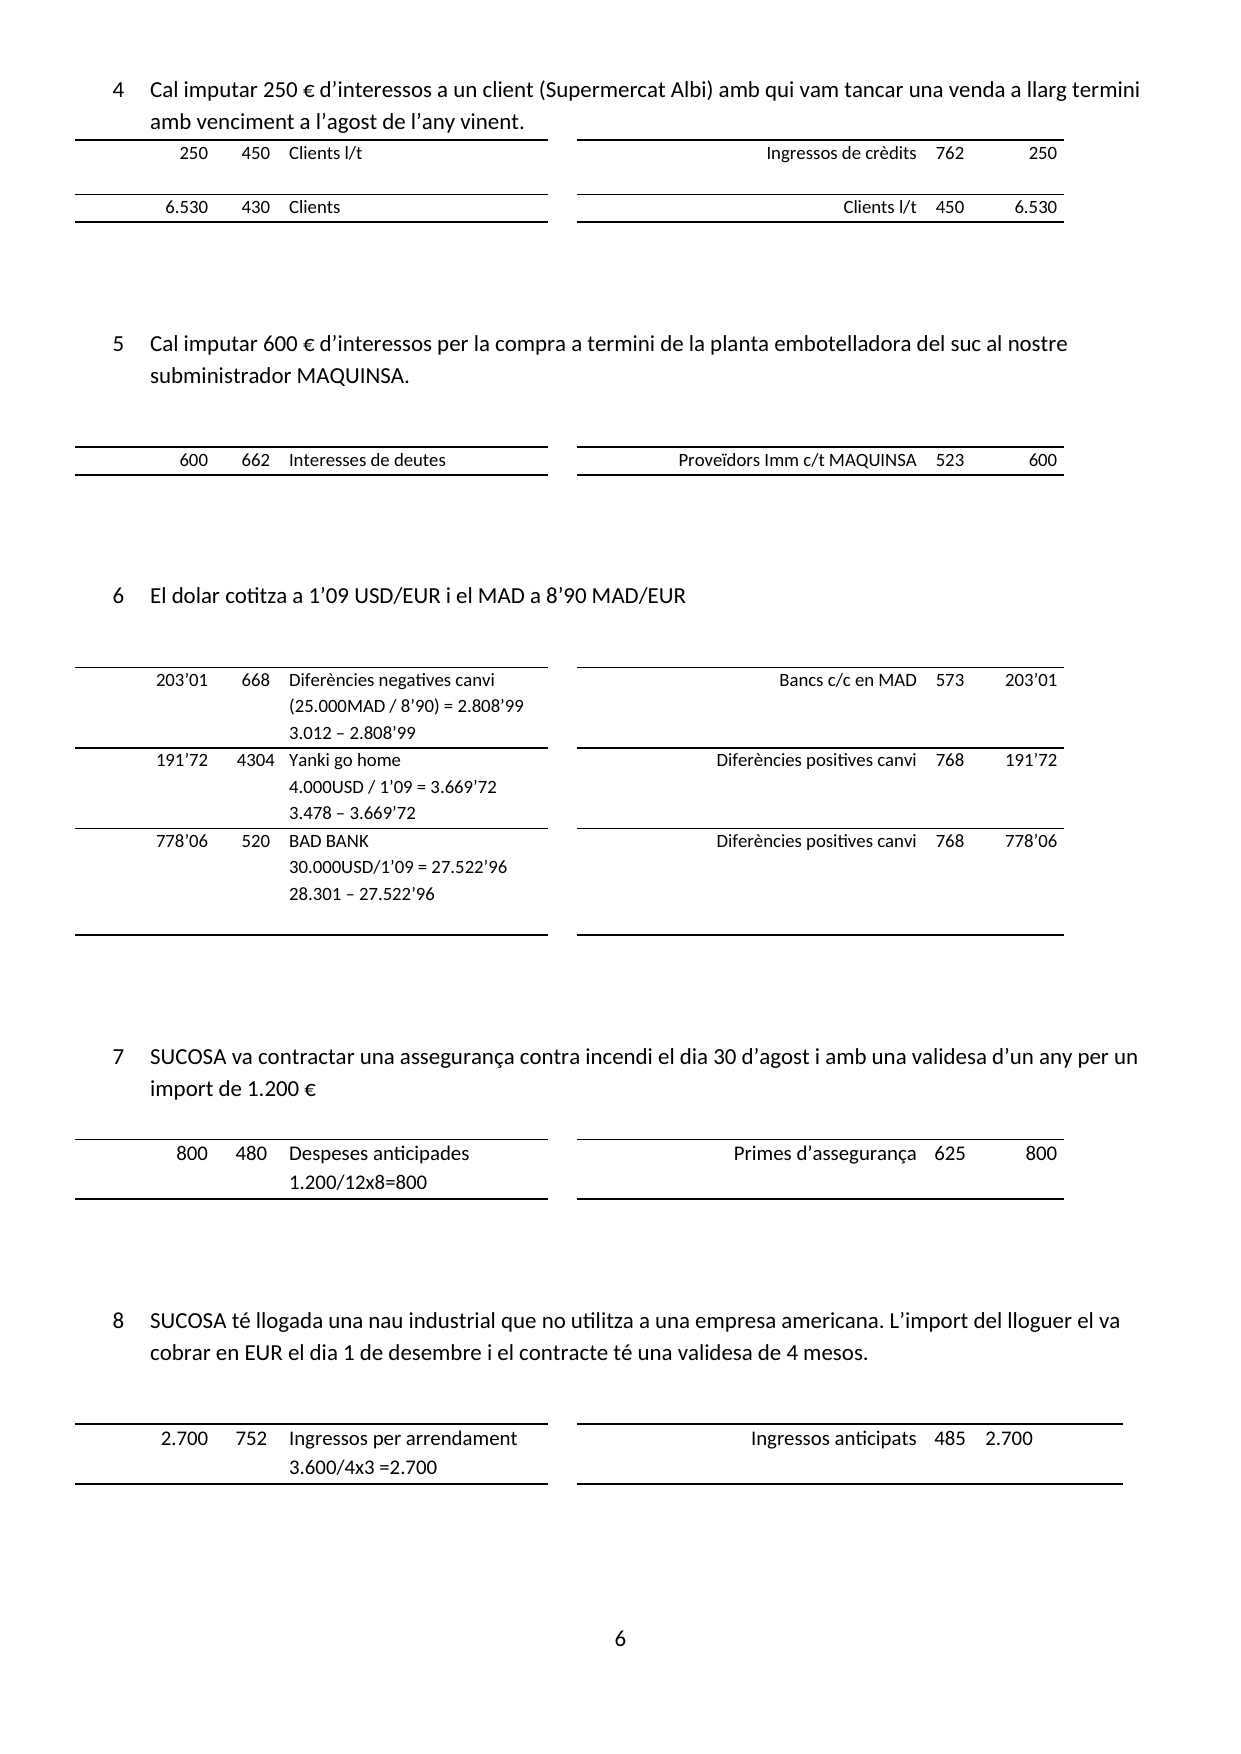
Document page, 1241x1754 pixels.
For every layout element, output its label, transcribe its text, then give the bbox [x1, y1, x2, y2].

table_header 250 [134, 141, 222, 193]
table_header [75, 141, 134, 193]
table_header [548, 139, 577, 193]
table_cell [548, 747, 577, 827]
table_cell 430 [223, 195, 282, 221]
table_header [75, 668, 134, 747]
table_cell 778’06 [976, 829, 1064, 934]
table_header 203’01 [976, 668, 1064, 747]
table_header 800 [134, 1140, 222, 1198]
table_header [548, 1139, 577, 1198]
table_cell 778’06 [134, 829, 222, 934]
table_header 600 [976, 448, 1064, 474]
list SUCOSA té llogada una nau industrial que no utilitza a una empresa americana. L’import del lloguer el va cobrar en EUR el dia 1 de desembre i el contracte té una validesa de 4 mesos. [112, 1306, 1165, 1366]
table_header Ingressos anticipats [577, 1425, 917, 1483]
table_header 480 [223, 1140, 282, 1198]
table_header [548, 1423, 577, 1483]
table_header [548, 446, 577, 474]
table_header 250 [976, 141, 1064, 193]
table_header Clients l/t [282, 141, 547, 193]
table_header [548, 667, 577, 747]
table_header 668 [223, 668, 282, 747]
table_header 485 [917, 1425, 976, 1483]
table_header 523 [917, 448, 976, 474]
table_header Despeses anticipades 1.200/12x8=800 [282, 1140, 547, 1198]
list Cal imputar 600 € d’interessos per la compra a termini de la planta embotelladora del suc al nostre subministrador MAQUINSA. [112, 329, 1165, 389]
table_cell 4304 [223, 749, 282, 827]
table_header [75, 1140, 134, 1198]
table_header Ingressos de crèdits [577, 141, 917, 193]
table_cell Diferències positives canvi [577, 829, 917, 934]
table_cell 191’72 [976, 749, 1064, 827]
table_cell 450 [917, 195, 976, 221]
table_header 573 [917, 668, 976, 747]
table_header 800 [976, 1140, 1064, 1198]
list El dolar cotitza a 1’09 USD/EUR i el MAD a 8’90 MAD/EUR [112, 581, 1165, 609]
table_header 752 [223, 1425, 282, 1483]
table_cell 768 [917, 749, 976, 827]
table_header Interesses de deutes [282, 448, 547, 474]
table_cell Clients l/t [577, 195, 917, 221]
table_header 662 [223, 448, 282, 474]
table_cell [75, 749, 134, 827]
table_cell Diferències positives canvi [577, 749, 917, 827]
table_header [75, 1425, 134, 1483]
table_header 2.700 [976, 1425, 1035, 1483]
table_header 203’01 [134, 668, 222, 747]
table_header 625 [917, 1140, 976, 1198]
table_cell Clients [282, 195, 547, 221]
table_cell Yanki go home 4.000USD / 1’09 = 3.669’72 3.478 – 3.669’72 [282, 749, 547, 827]
table_cell [75, 829, 134, 934]
table_cell [548, 194, 577, 221]
table_header [75, 448, 134, 474]
table_header Bancs c/c en MAD [577, 668, 917, 747]
table_header 2.700 [134, 1425, 223, 1483]
table_header Ingressos per arrendament 3.600/4x3 =2.700 [282, 1425, 547, 1483]
table_cell [75, 195, 134, 221]
table_cell 6.530 [976, 195, 1064, 221]
table_cell 191’72 [134, 749, 222, 827]
table_header 762 [917, 141, 976, 193]
table_cell 768 [917, 829, 976, 934]
list Cal imputar 250 € d’interessos a un client (Supermercat Albi) amb qui vam tancar una venda a llarg termini amb venciment a l’agost de l’any vinent. [112, 75, 1165, 135]
table_cell 520 [223, 829, 282, 934]
table_header Primes d’assegurança [577, 1140, 917, 1198]
table_header 450 [223, 141, 282, 193]
table_header [1035, 1425, 1123, 1483]
table_header Diferències negatives canvi (25.000MAD / 8’90) = 2.808’99 3.012 – 2.808’99 [282, 668, 547, 747]
list SUCOSA va contractar una assegurança contra incendi el dia 30 d’agost i amb una validesa d’un any per un import de 1.200 € [112, 1042, 1165, 1102]
table_header Proveïdors Imm c/t MAQUINSA [577, 448, 917, 474]
table_cell 6.530 [134, 195, 222, 221]
table_cell [548, 828, 577, 934]
table_header 600 [134, 448, 222, 474]
table_cell BAD BANK 30.000USD/1’09 = 27.522’96 28.301 – 27.522’96 [282, 829, 547, 934]
